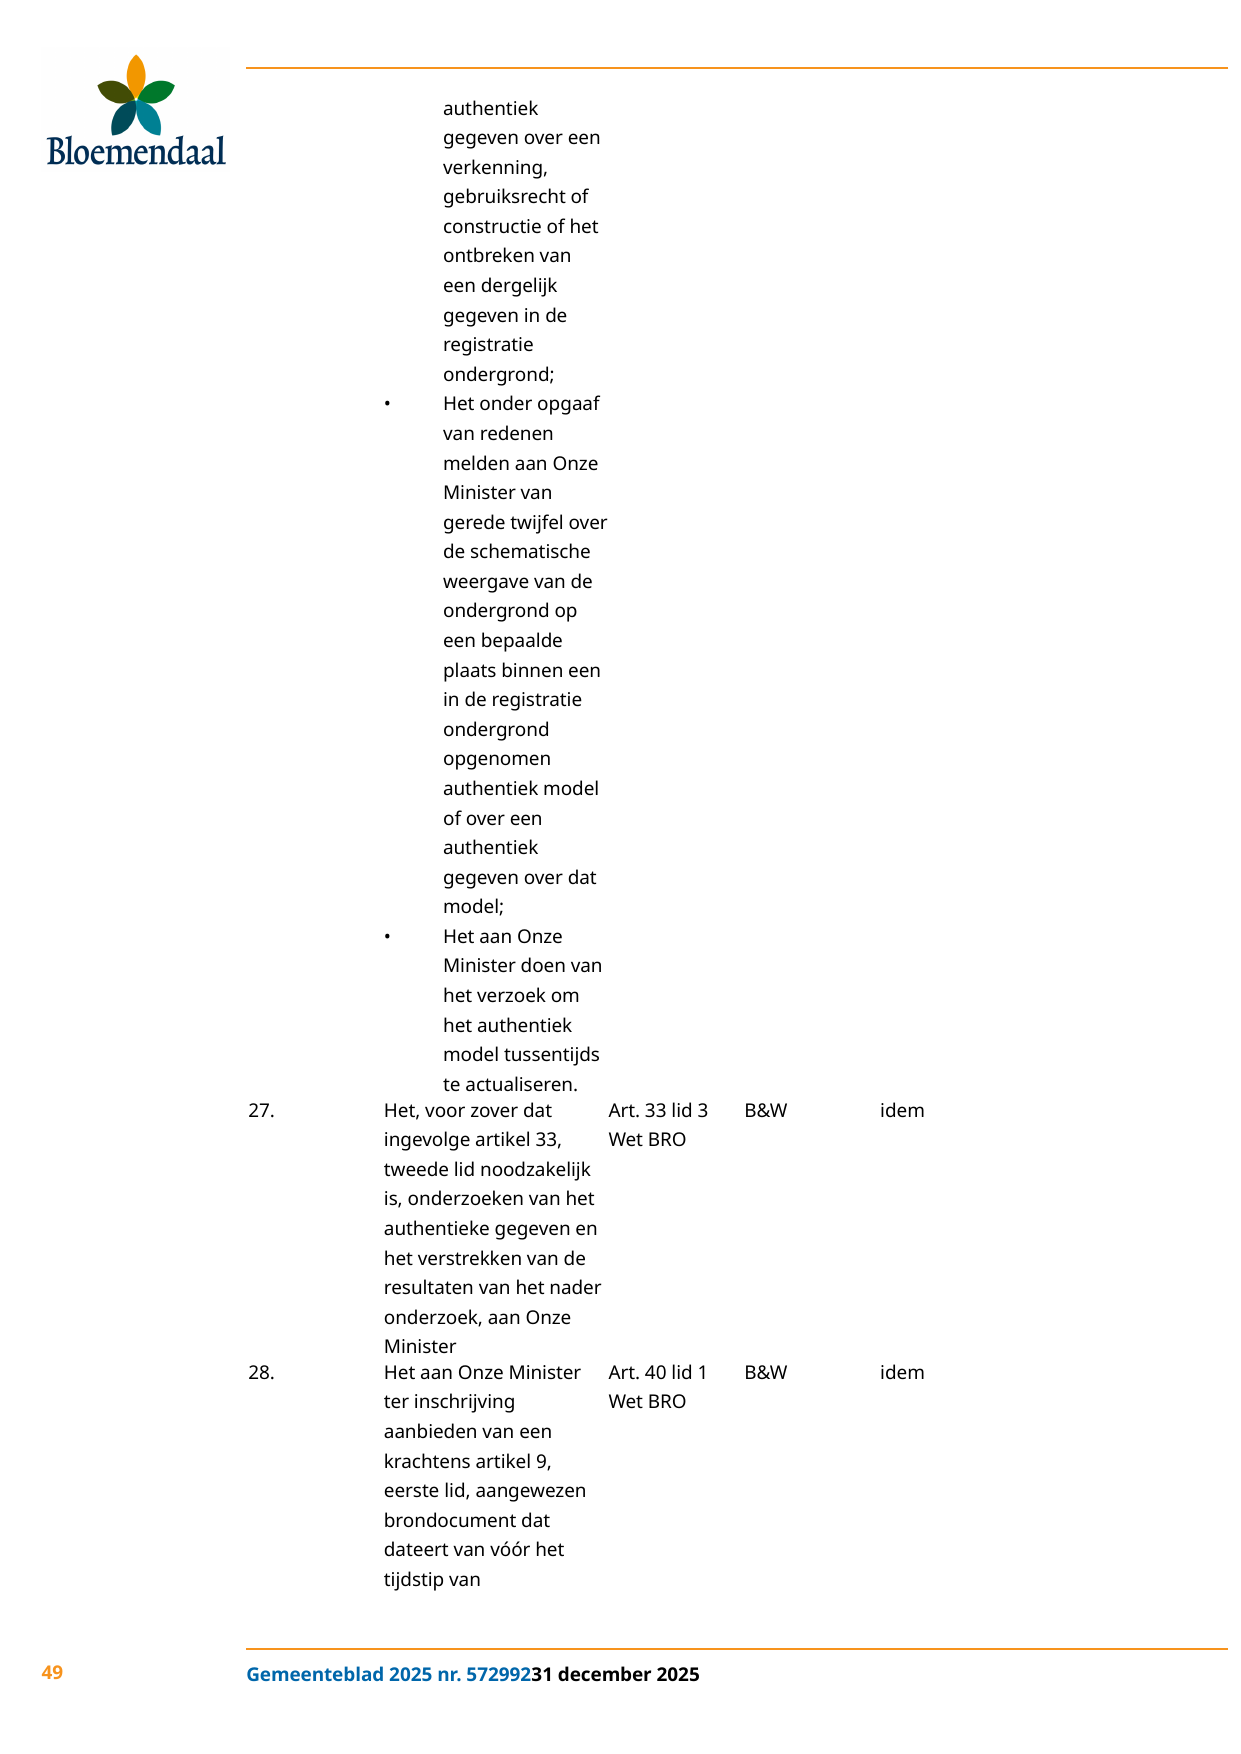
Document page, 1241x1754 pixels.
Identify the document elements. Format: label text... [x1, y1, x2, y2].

table_cell idem [880, 1359, 1016, 1592]
table_cell [248, 95, 384, 1097]
table_cell Het aan Onze Minister ter inschrijving aanbieden van een krachtens artikel 9, eerste lid, aangewezen brondocument dat dateert van vóór het tijdstip van [384, 1359, 608, 1592]
table_cell idem [880, 1097, 1016, 1359]
table_cell [744, 95, 880, 1097]
table_cell authentiek gegeven over een verkenning, gebruiksrecht of constructie of het ontbreken van een dergelijk gegeven in de registratie ondergrond; Het onder opgaaf van redenen melden aan Onze Minister van gerede twijfel over de schematische weergave van de ondergrond op een bepaalde plaats binnen een in de registratie ondergrond opgenomen authentiek model of over een authentiek gegeven over dat model; Het aan Onze Minister doen van het verzoek om het authentiek model tussentijds te actualiseren. [384, 95, 608, 1097]
picture [41, 47, 231, 172]
table_cell 27. [248, 1097, 384, 1359]
table_cell 28. [248, 1359, 384, 1592]
table_cell [1016, 1097, 1152, 1359]
table_cell [880, 95, 1016, 1097]
table_cell [1016, 95, 1152, 1097]
table_cell B&W [744, 1097, 880, 1359]
table_cell Het, voor zover dat ingevolge artikel 33, tweede lid noodzakelijk is, onderzoeken van het authentieke gegeven en het verstrekken van de resultaten van het nader onderzoek, aan Onze Minister [384, 1097, 608, 1359]
table_cell Art. 33 lid 3 Wet BRO [608, 1097, 744, 1359]
table_cell B&W [744, 1359, 880, 1592]
table_cell [1016, 1359, 1152, 1592]
table_cell [608, 95, 744, 1097]
table_cell Art. 40 lid 1 Wet BRO [608, 1359, 744, 1592]
